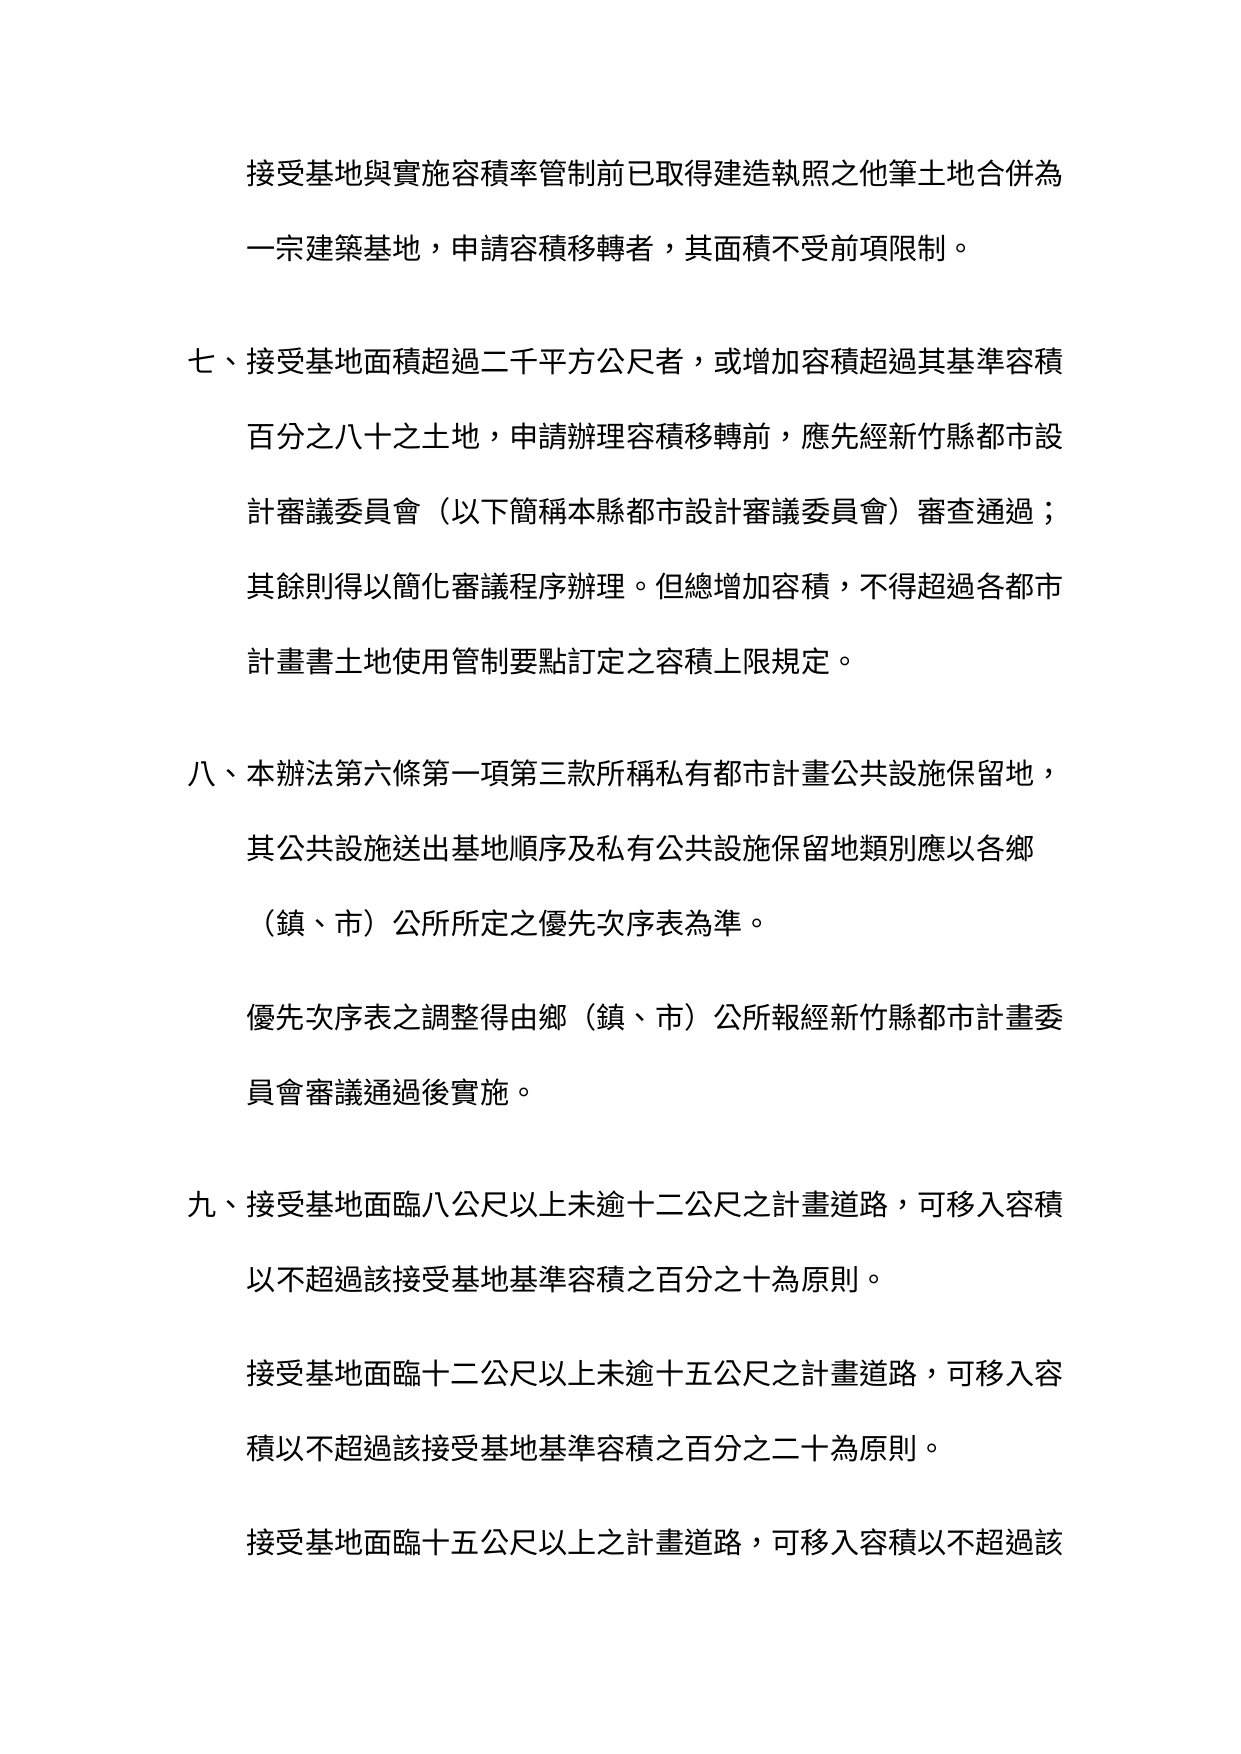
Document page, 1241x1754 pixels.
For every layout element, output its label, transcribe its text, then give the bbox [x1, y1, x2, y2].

list 接受基地面臨八公尺以上未逾十二公尺之計畫道路，可移入容積以不超過該接受基地基準容積之百分之十為原則。 [187, 1166, 1078, 1316]
text 接受基地面臨十二公尺以上未逾十五公尺之計畫道路，可移入容積以不超過該接受基地基準容積之百分之二十為原則。 [246, 1334, 1078, 1484]
text 接受基地面臨十五公尺以上之計畫道路，可移入容積以不超過該 [246, 1503, 1078, 1578]
text 接受基地與實施容積率管制前已取得建造執照之他筆土地合併為一宗建築基地，申請容積移轉者，其面積不受前項限制。 [246, 134, 1078, 284]
list 本辦法第六條第一項第三款所稱私有都市計畫公共設施保留地，其公共設施送出基地順序及私有公共設施保留地類別應以各鄉（鎮、市）公所所定之優先次序表為準。 [187, 734, 1078, 959]
text 優先次序表之調整得由鄉（鎮、市）公所報經新竹縣都市計畫委員會審議通過後實施。 [246, 978, 1078, 1128]
list 接受基地面積超過二千平方公尺者，或增加容積超過其基準容積百分之八十之土地，申請辦理容積移轉前，應先經新竹縣都市設計審議委員會（以下簡稱本縣都市設計審議委員會）審查通過；其餘則得以簡化審議程序辦理。但總增加容積，不得超過各都市計畫書土地使用管制要點訂定之容積上限規定。 [187, 322, 1078, 697]
